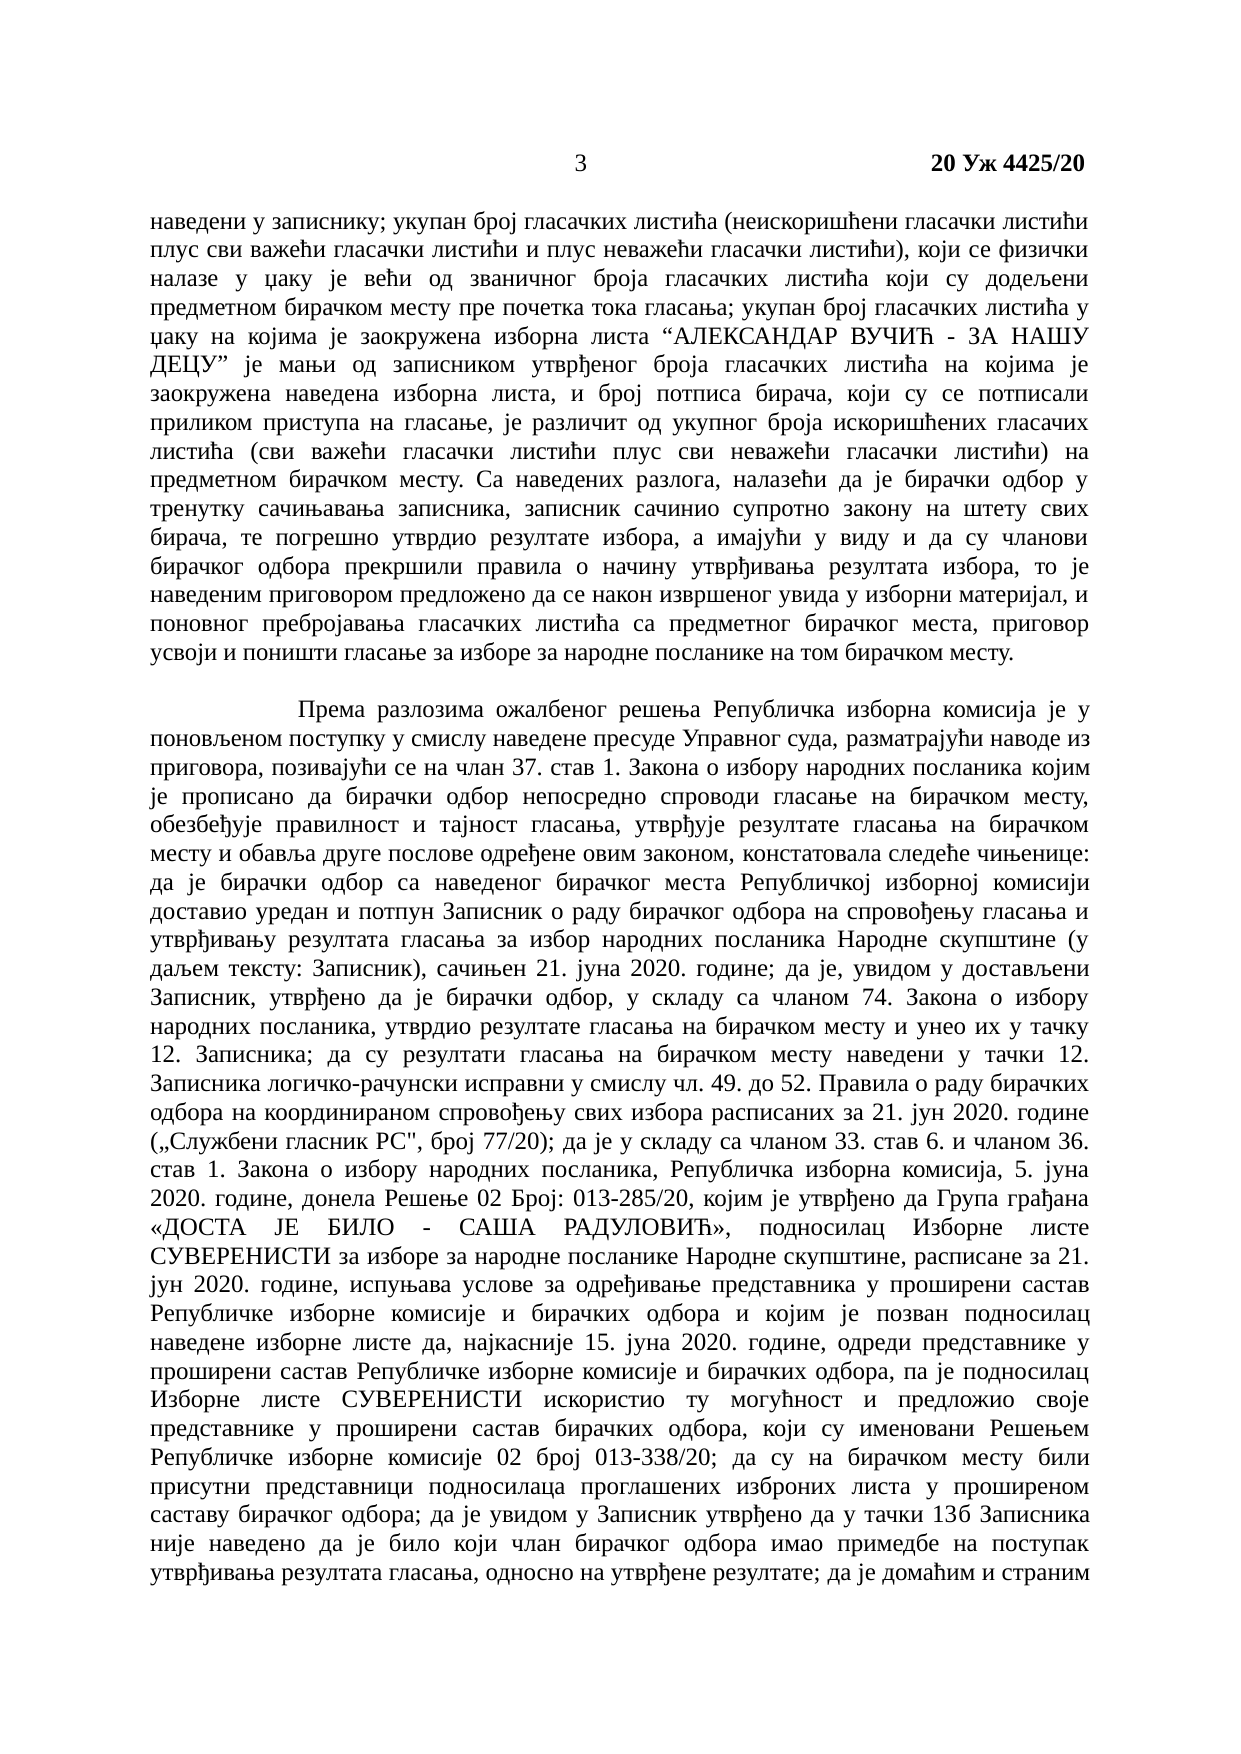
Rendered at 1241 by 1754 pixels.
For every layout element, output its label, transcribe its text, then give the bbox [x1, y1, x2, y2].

text наведени у записнику; укупан број гласачких листића (неискоришћени гласачки листићи плус сви важећи гласачки листићи и плус неважећи гласачки листићи), који се физички налазе у џаку је већи од званичног броја гласачких листића који су додељени предметном бирачком месту пре почетка тока гласања; укупан број гласачких листића у џаку на којима је заокружена изборна листа “АЛЕКСАНДАР ВУЧИЋ - ЗА НАШУ ДЕЦУ” је мањи од записником утврђеног броја гласачких листића на којима је заокружена наведена изборна листа, и број потписа бирача, који су се потписали приликом приступа на гласање, је различит од укупног броја искоришћених гласачих листића (сви важећи гласачки листићи плус сви неважећи гласачки листићи) на предметном бирачком месту. Са наведених разлога, налазећи да је бирачки одбор у тренутку сачињавања записника, записник сачинио супротно закону на штету свих бирача, те погрешно утврдио резултате избора, а имајући у виду и да су чланови бирачког одбора прекршили правила о начину утврђивања резултата избора, то је наведеним приговором предложено да се након извршеног увида у изборни материјал, и поновног пребројавања гласачких листића са предметног бирачког места, приговор усвоји и поништи гласање за изборе за народне посланике на том бирачком месту. [150, 206, 1090, 666]
text Према разлозима ожалбеног решења Републичка изборна комисија је у поновљеном поступку у смислу наведене пресуде Управног суда, разматрајући наводе из приговора, позивајући се на члан 37. став 1. Закона о избору народних посланика којим је прописано да бирачки одбор непосредно спроводи гласање на бирачком месту, обезбеђује правилност и тајност гласања, утврђује резултате гласања на бирачком месту и обавља друге послове одређене овим законом, констатовала следеће чињенице: да је бирачки одбор са наведеног бирачког места Републичкој изборној комисији доставио уредан и потпун Записник о раду бирачког одбора на спровођењу гласања и утврђивању резултата гласања за избор народних посланика Народне скупштине (у даљем тексту: Записник), сачињен 21. јуна 2020. године; да је, увидом у достављени Записник, утврђено да је бирачки одбор, у складу са чланом 74. Закона о избору народних посланика, утврдио резултате гласања на бирачком месту и унео их у тачку 12. Записника; да су резултати гласања на бирачком месту наведени у тачки 12. Записника логичко-рачунски исправни у смислу чл. 49. до 52. Правила о раду бирачких одбора на координираном спровођењу свих избора расписаних за 21. јун 2020. године („Службени гласник РС", број 77/20); да је у складу са чланом 33. став 6. и чланом 36. став 1. Закона о избору народних посланика, Републичка изборна комисија, 5. јуна 2020. године, донела Решење 02 Број: 013-285/20, којим је утврђено да Група грађана «ДОСТА ЈЕ БИЛО - САША РАДУЛОВИЋ», подносилац Изборне листе СУВЕРЕНИСТИ за изборе за народне посланике Народне скупштине, расписане за 21. јун 2020. године, испуњава услове за одређивање представника у проширени састав Републичке изборне комисије и бирачких одбора и којим је позван подносилац наведене изборне листе да, најкасније 15. јуна 2020. године, одреди представнике у проширени састав Републичке изборне комисије и бирачких одбора, па је подносилац Изборне листе СУВЕРЕНИСТИ искористио ту могућност и предложио своје представнике у проширени састав бирачких одбора, који су именовани Решењем Републичке изборне комисије 02 број 013-338/20; да су на бирачком месту били присутни представници подносилаца проглашених изброних листа у проширеном саставу бирачког одбора; да је увидом у Записник утврђено да у тачки 13б Записника није наведено да је било који члан бирачког одбора имао примедбе на поступак утврђивања резултата гласања, односно на утврђене резултате; да је домаћим и страним [150, 694, 1090, 1586]
